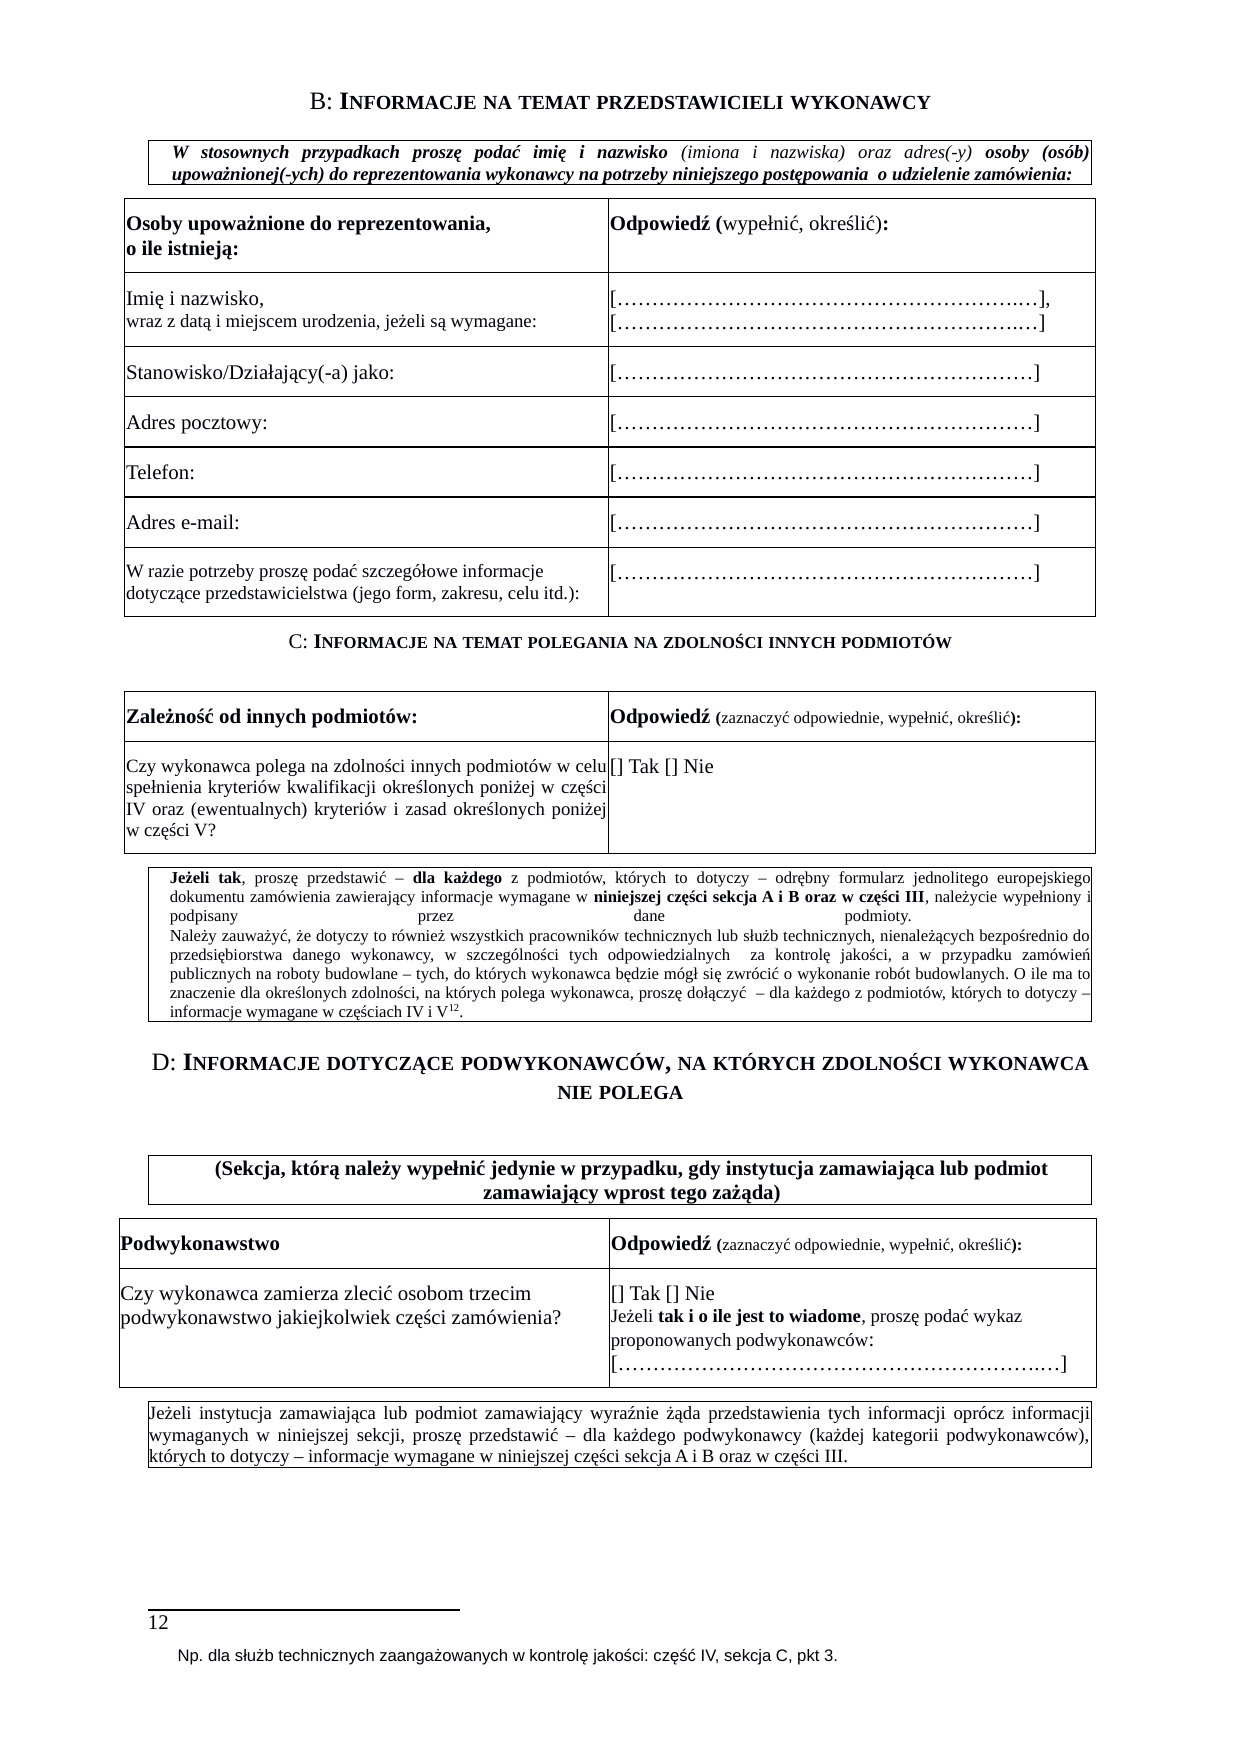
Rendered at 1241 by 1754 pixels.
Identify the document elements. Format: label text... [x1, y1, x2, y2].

table_cell Adres pocztowy: [125, 397, 608, 446]
table_header Odpowiedź (zaznaczyć odpowiednie, wypełnić, określić): [609, 692, 1095, 741]
table_header Zależność od innych podmiotów: [125, 692, 608, 741]
table_cell [……………………………………………………] [609, 448, 1095, 496]
text (Sekcja, którą należy wypełnić jedynie w przypadku, gdy instytucja zamawiająca lub podmiot zamawiający wprost tego zażąda) [149, 1156, 1091, 1204]
text Jeżeli tak, proszę przedstawić – dla każdego z podmiotów, których to dotyczy – odrębny formularz jednolitego europejskiego dokumentu zamówienia zawierający informacje wymagane w niniejszej części sekcja A i B oraz w części III, należycie wypełniony i podpisany przez dane podmioty. Należy zauważyć, że dotyczy to również wszystkich pracowników technicznych lub służb technicznych, nienależących bezpośrednio do przedsiębiorstwa danego wykonawcy, w szczególności tych odpowiedzialnych za kontrolę jakości, a w przypadku zamówień publicznych na roboty budowlane – tych, do których wykonawca będzie mógł się zwrócić o wykonanie robót budowlanych. O ile ma to znaczenie dla określonych zdolności, na których polega wykonawca, proszę dołączyć – dla każdego z podmiotów, których to dotyczy – informacje wymagane w częściach IV i V. [149, 868, 1091, 1021]
table_header Odpowiedź (zaznaczyć odpowiednie, wypełnić, określić): [610, 1219, 1096, 1267]
table_cell Telefon: [125, 448, 608, 496]
table_cell [] Tak [] Nie [609, 742, 1095, 853]
table_cell Czy wykonawca zamierza zlecić osobom trzecim podwykonawstwo jakiejkolwiek części zamówienia? [120, 1269, 609, 1387]
table_header Osoby upoważnione do reprezentowania, o ile istnieją: [125, 199, 608, 272]
table_cell W razie potrzeby proszę podać szczegółowe informacje dotyczące przedstawicielstwa (jego form, zakresu, celu itd.): [125, 548, 608, 616]
text Np. dla służb technicznych zaangażowanych w kontrolę jakości: część IV, sekcja C, pkt 3. [148, 1646, 1092, 1665]
table_cell [……………………………………………………] [609, 347, 1095, 396]
table_cell [………………………………………………….…], [………………………………………………….…] [609, 273, 1095, 346]
table_cell Stanowisko/Działający(-a) jako: [125, 347, 608, 396]
table_header Odpowiedź (wypełnić, określić): [609, 199, 1095, 272]
text Jeżeli instytucja zamawiająca lub podmiot zamawiający wyraźnie żąda przedstawienia tych informacji oprócz informacji wymaganych w niniejszej sekcji, proszę przedstawić – dla każdego podwykonawcy (każdej kategorii podwykonawców), których to dotyczy – informacje wymagane w niniejszej części sekcja A i B oraz w części III. [149, 1402, 1091, 1467]
text W stosownych przypadkach proszę podać imię i nazwisko (imiona i nazwiska) oraz adres(-y) osoby (osób) upoważnionej(-ych) do reprezentowania wykonawcy na potrzeby niniejszego postępowania o udzielenie zamówienia: [149, 141, 1091, 184]
table_header Podwykonawstwo [120, 1219, 609, 1267]
table_cell Czy wykonawca polega na zdolności innych podmiotów w celu spełnienia kryteriów kwalifikacji określonych poniżej w części IV oraz (ewentualnych) kryteriów i zasad określonych poniżej w części V? [125, 742, 608, 853]
text C: Informacje na temat polegania na zdolności innych podmiotów [148, 629, 1092, 653]
text D: Informacje dotyczące podwykonawców, na których zdolności wykonawca nie polega [148, 1047, 1092, 1105]
text B: Informacje na temat przedstawicieli wykonawcy [148, 86, 1092, 115]
table_cell [……………………………………………………] [609, 498, 1095, 547]
table_cell Adres e-mail: [125, 498, 608, 547]
table_cell Imię i nazwisko, wraz z datą i miejscem urodzenia, jeżeli są wymagane: [125, 273, 608, 346]
table_cell [] Tak [] Nie Jeżeli tak i o ile jest to wiadome, proszę podać wykaz proponowanych podwykonawców: […………………………………………………….…] [610, 1269, 1096, 1387]
table_cell [……………………………………………………] [609, 397, 1095, 446]
table_cell [……………………………………………………] [609, 548, 1095, 616]
